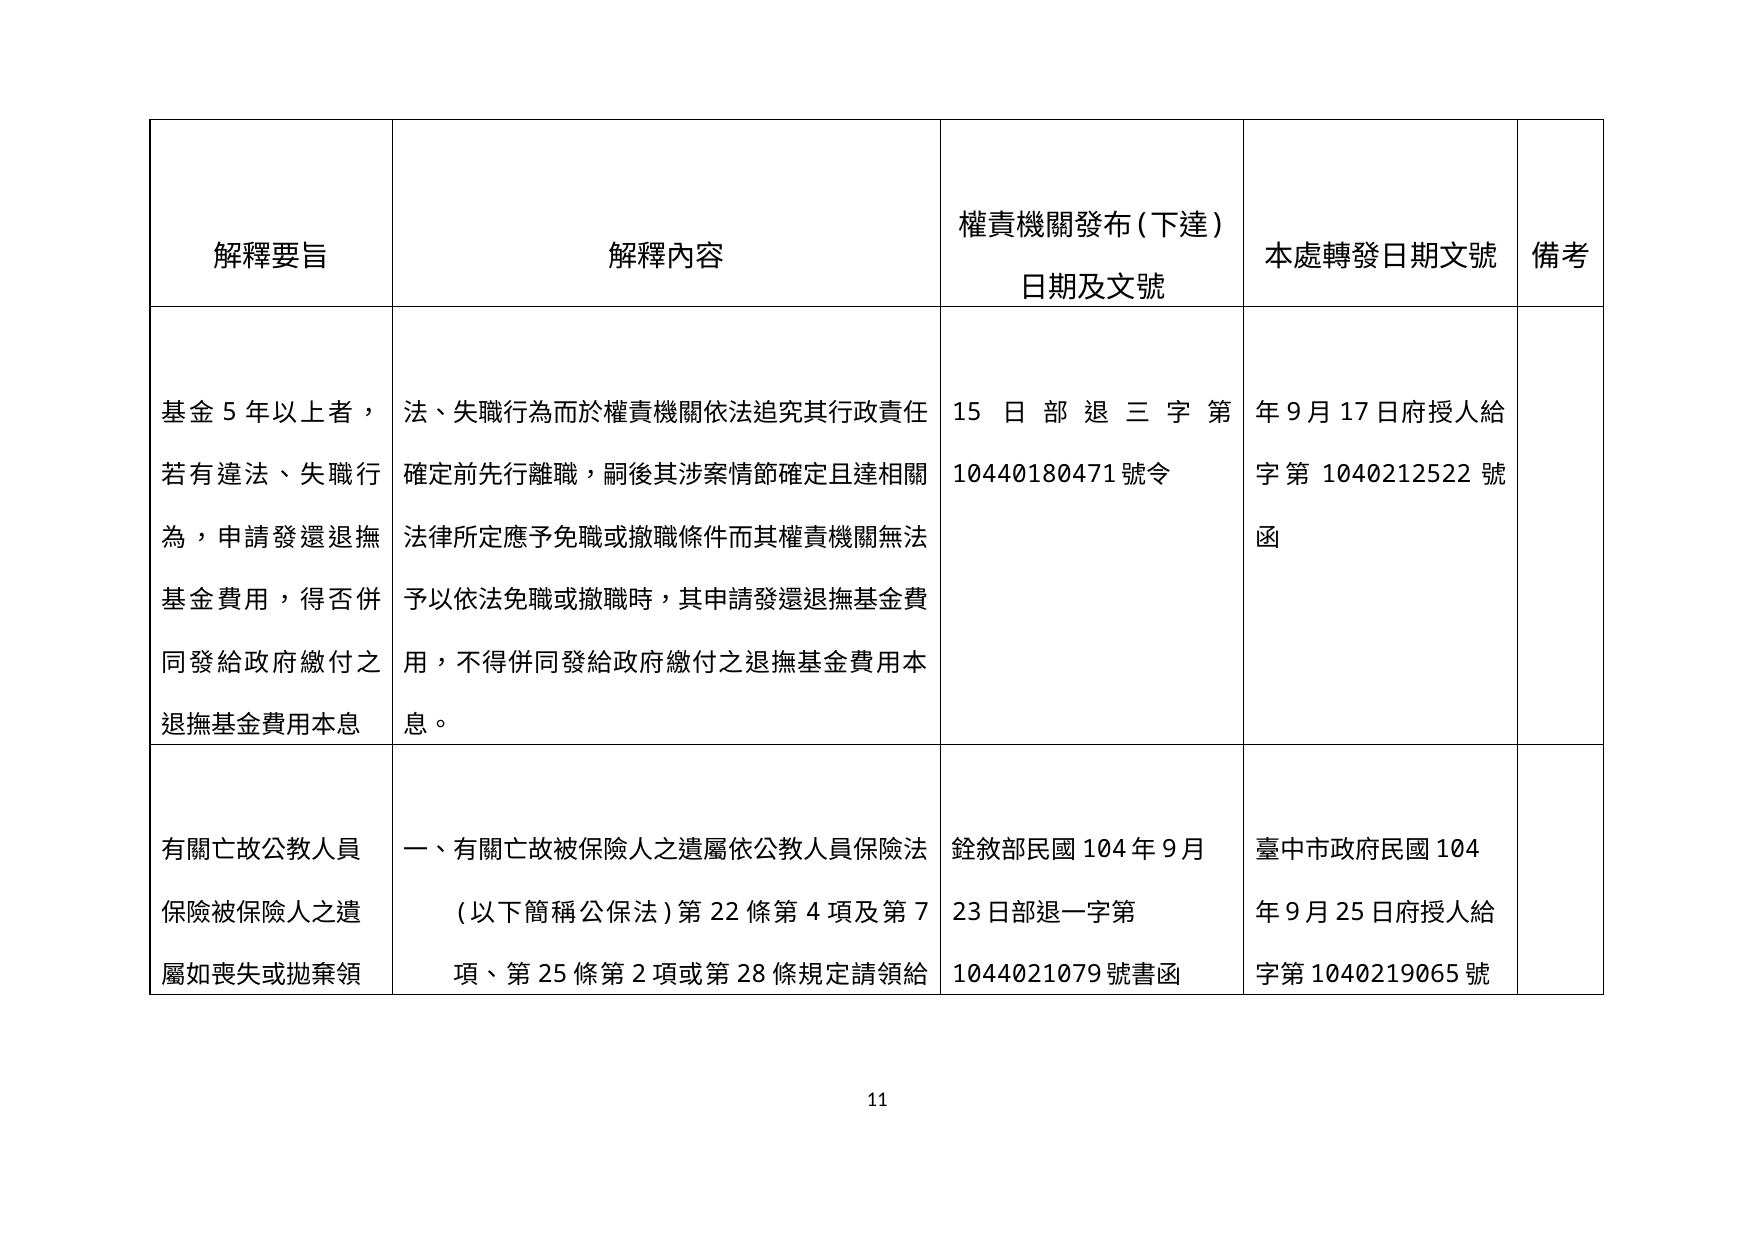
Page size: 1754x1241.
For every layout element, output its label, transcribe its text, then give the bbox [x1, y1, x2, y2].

table_cell 一、有關亡故被保險人之遺屬依公教人員保險法(以下簡稱公保法)第22條第4項及第7項、第25條第2項或第28條規定請領給 [393, 745, 940, 993]
table_cell 15日部退三字第10440180471號令 [941, 307, 1243, 743]
table_header 本處轉發日期文號 [1244, 120, 1517, 306]
table_header 權責機關發布(下達)日期及文號 [941, 120, 1243, 306]
table_cell 法、失職行為而於權責機關依法追究其行政責任確定前先行離職，嗣後其涉案情節確定且達相關法律所定應予免職或撤職條件而其權責機關無法予以依法免職或撤職時，其申請發還退撫基金費用，不得併同發給政府繳付之退撫基金費用本息。 [393, 307, 940, 743]
table_header 備考 [1518, 120, 1603, 306]
table_cell [1518, 307, 1603, 743]
table_header 解釋內容 [393, 120, 940, 306]
table_cell 臺中市政府民國104年9月25日府授人給字第1040219065號 [1244, 745, 1517, 993]
table_cell 銓敘部民國104年9月23日部退一字第1044021079號書函 [941, 745, 1243, 993]
table_cell 基金5年以上者，若有違法、失職行為，申請發還退撫基金費用，得否併同發給政府繳付之退撫基金費用本息 [151, 307, 392, 743]
table_cell 年9月17日府授人給字第1040212522號函 [1244, 307, 1517, 743]
table_header 解釋要旨 [151, 120, 392, 306]
table_cell [1518, 745, 1603, 993]
table_cell 有關亡故公教人員保險被保險人之遺屬如喪失或拋棄領 [151, 745, 392, 993]
